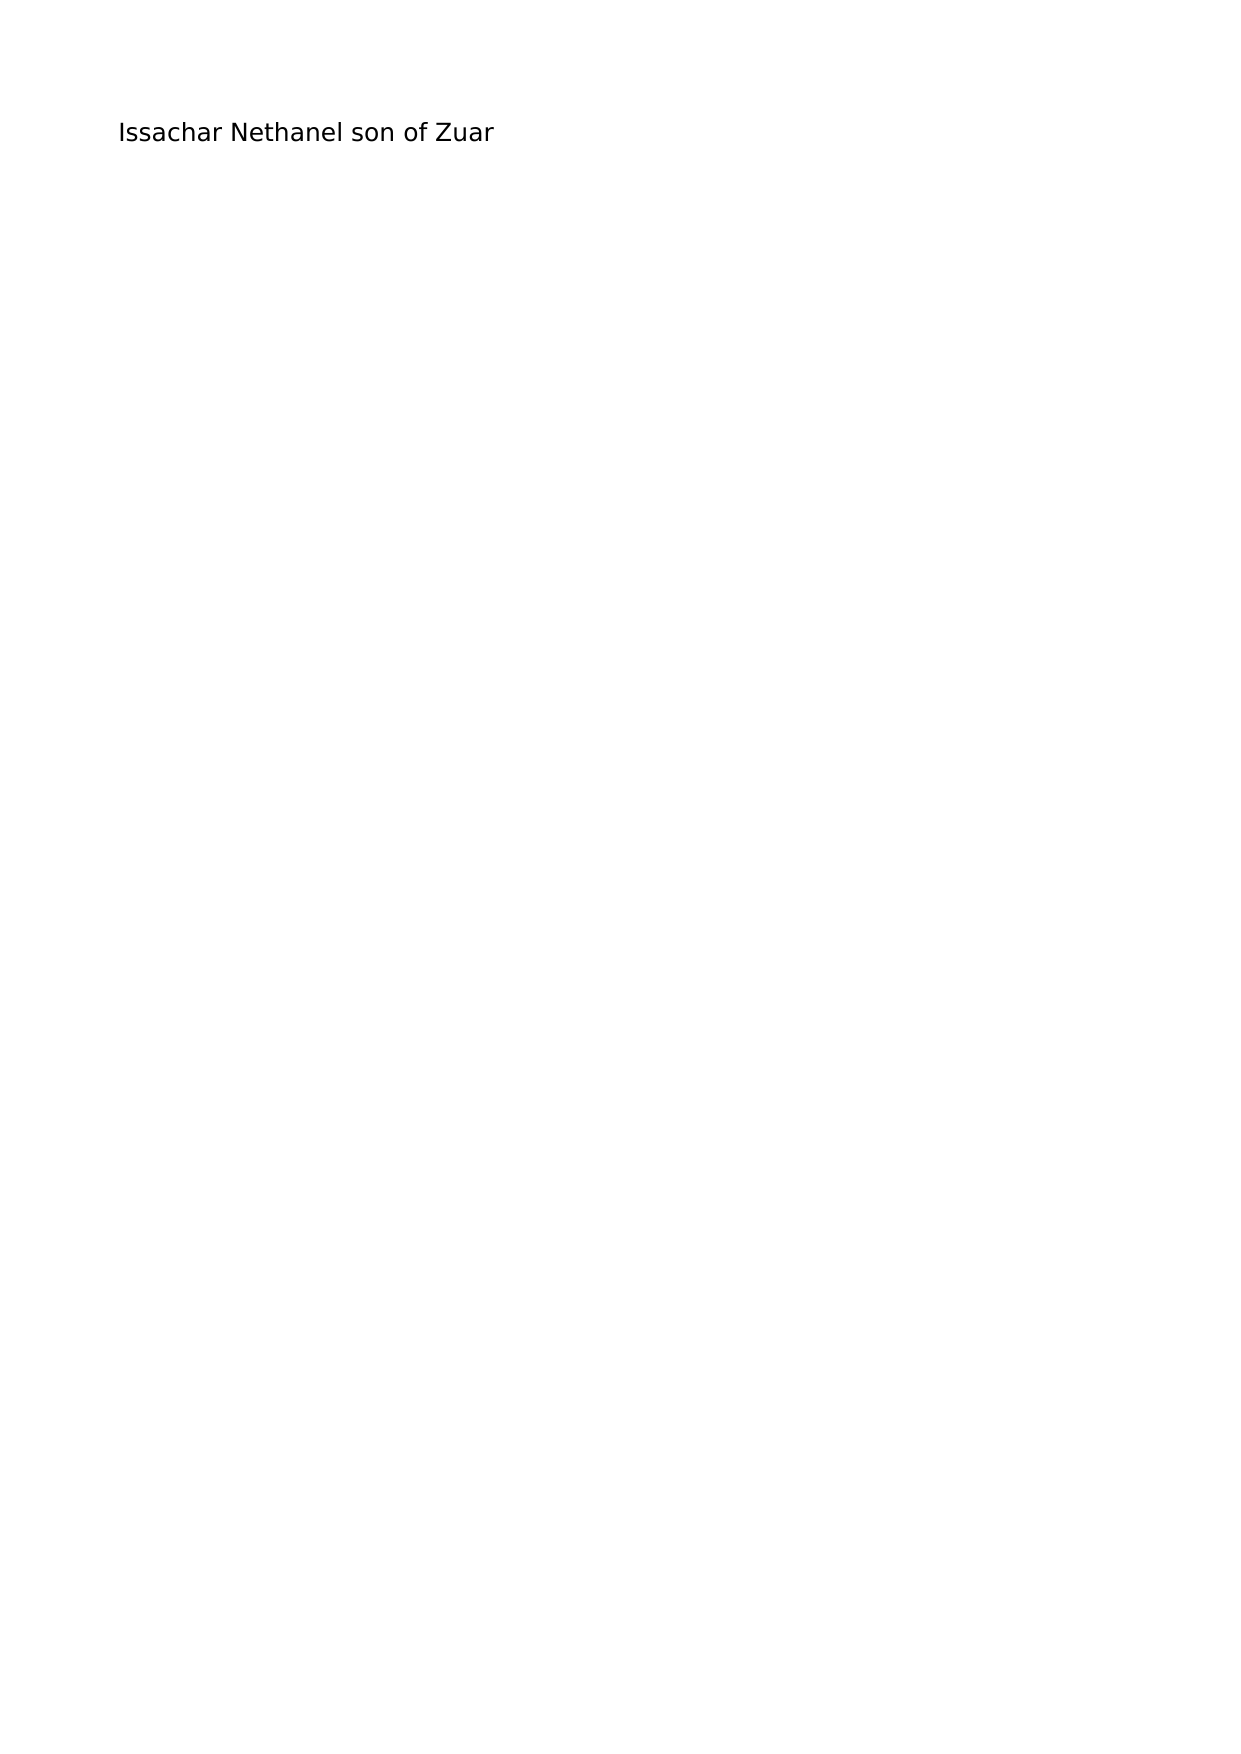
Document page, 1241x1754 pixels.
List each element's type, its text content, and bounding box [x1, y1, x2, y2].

text Issachar Nethanel son of Zuar [118, 118, 1122, 147]
